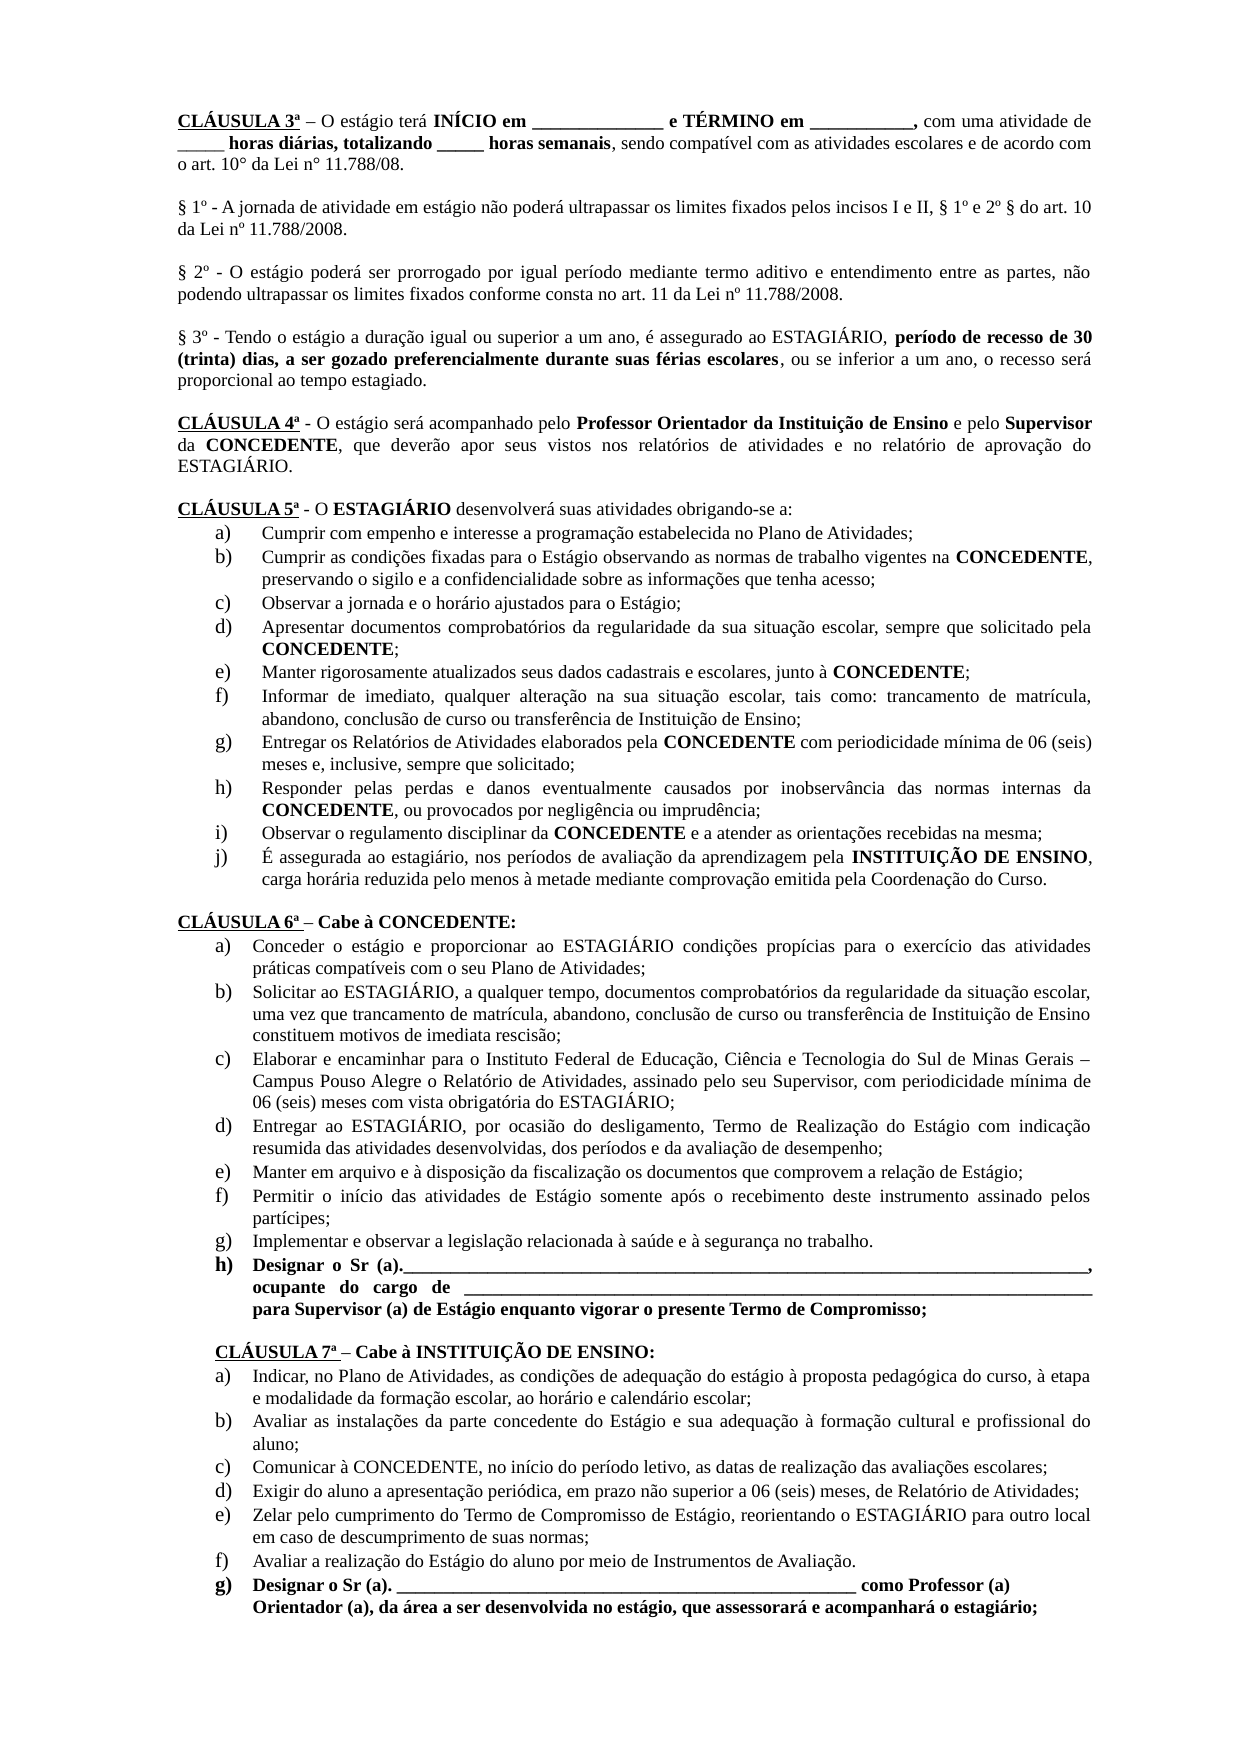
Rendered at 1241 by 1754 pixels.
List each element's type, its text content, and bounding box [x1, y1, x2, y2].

list Indicar, no Plano de Atividades, as condições de adequação do estágio à proposta pedagógica do curso, à etapa e modalidade da formação escolar, ao horário e calendário escolar; [215, 1363, 1092, 1408]
list Apresentar documentos comprobatórios da regularidade da sua situação escolar, sempre que solicitado pela CONCEDENTE; [215, 614, 1092, 659]
list Avaliar a realização do Estágio do aluno por meio de Instrumentos de Avaliação. [215, 1548, 1092, 1572]
text CLÁUSULA 7ª – Cabe à INSTITUIÇÃO DE ENSINO: [215, 1341, 1092, 1363]
text CLÁUSULA 6ª – Cabe à CONCEDENTE: [177, 911, 1092, 933]
list Comunicar à CONCEDENTE, no início do período letivo, as datas de realização das avaliações escolares; [215, 1454, 1092, 1478]
list Solicitar ao ESTAGIÁRIO, a qualquer tempo, documentos comprobatórios da regularidade da situação escolar, uma vez que trancamento de matrícula, abandono, conclusão de curso ou transferência de Instituição de Ensino constituem motivos de imediata rescisão; [215, 979, 1092, 1046]
list Manter em arquivo e à disposição da fiscalização os documentos que comprovem a relação de Estágio; [215, 1159, 1092, 1183]
text CLÁUSULA 5ª - O ESTAGIÁRIO desenvolverá suas atividades obrigando-se a: [177, 498, 1092, 520]
list Designar o Sr (a). _________________________________________________ como Professor (a) Orientador (a), da área a ser desenvolvida no estágio, que assessorará e acompanhará o estagiário; [215, 1572, 1092, 1617]
list Entregar os Relatórios de Atividades elaborados pela CONCEDENTE com periodicidade mínima de 06 (seis) meses e, inclusive, sempre que solicitado; [215, 729, 1092, 774]
list Observar a jornada e o horário ajustados para o Estágio; [215, 589, 1092, 614]
text § 1º - A jornada de atividade em estágio não poderá ultrapassar os limites fixados pelos incisos I e II, § 1º e 2º § do art. 10 da Lei nº 11.788/2008. [177, 196, 1092, 239]
list Responder pelas perdas e danos eventualmente causados por inobservância das normas internas da CONCEDENTE, ou provocados por negligência ou imprudência; [215, 774, 1092, 820]
list Exigir do aluno a apresentação periódica, em prazo não superior a 06 (seis) meses, de Relatório de Atividades; [215, 1478, 1092, 1502]
list Cumprir com empenho e interesse a programação estabelecida no Plano de Atividades; [215, 520, 1092, 544]
text § 3º - Tendo o estágio a duração igual ou superior a um ano, é assegurado ao ESTAGIÁRIO, período de recesso de 30 (trinta) dias, a ser gozado preferencialmente durante suas férias escolares, ou se inferior a um ano, o recesso será proporcional ao tempo estagiado. [177, 326, 1092, 391]
list Conceder o estágio e proporcionar ao ESTAGIÁRIO condições propícias para o exercício das atividades práticas compatíveis com o seu Plano de Atividades; [215, 933, 1092, 979]
list Avaliar as instalações da parte concedente do Estágio e sua adequação à formação cultural e profissional do aluno; [215, 1408, 1092, 1454]
list Cumprir as condições fixadas para o Estágio observando as normas de trabalho vigentes na CONCEDENTE, preservando o sigilo e a confidencialidade sobre as informações que tenha acesso; [215, 544, 1092, 589]
list Observar o regulamento disciplinar da CONCEDENTE e a atender as orientações recebidas na mesma; [215, 820, 1092, 844]
text § 2º - O estágio poderá ser prorrogado por igual período mediante termo aditivo e entendimento entre as partes, não podendo ultrapassar os limites fixados conforme consta no art. 11 da Lei nº 11.788/2008. [177, 261, 1092, 304]
list Implementar e observar a legislação relacionada à saúde e à segurança no trabalho. [215, 1228, 1092, 1252]
list Entregar ao ESTAGIÁRIO, por ocasião do desligamento, Termo de Realização do Estágio com indicação resumida das atividades desenvolvidas, dos períodos e da avaliação de desempenho; [215, 1113, 1092, 1159]
list Informar de imediato, qualquer alteração na sua situação escolar, tais como: trancamento de matrícula, abandono, conclusão de curso ou transferência de Instituição de Ensino; [215, 683, 1092, 729]
list Manter rigorosamente atualizados seus dados cadastrais e escolares, junto à CONCEDENTE; [215, 659, 1092, 683]
text CLÁUSULA 4ª - O estágio será acompanhado pelo Professor Orientador da Instituição de Ensino e pelo Supervisor da CONCEDENTE, que deverão apor seus vistos nos relatórios de atividades e no relatório de aprovação do ESTAGIÁRIO. [177, 412, 1092, 477]
list Permitir o início das atividades de Estágio somente após o recebimento deste instrumento assinado pelos partícipes; [215, 1183, 1092, 1228]
list Designar o Sr (a)._________________________________________________________________________, ocupante do cargo de ___________________________________________________________________ para Supervisor (a) de Estágio enquanto vigorar o presente Termo de Compromisso; [215, 1252, 1092, 1319]
list Zelar pelo cumprimento do Termo de Compromisso de Estágio, reorientando o ESTAGIÁRIO para outro local em caso de descumprimento de suas normas; [215, 1502, 1092, 1548]
list É assegurada ao estagiário, nos períodos de avaliação da aprendizagem pela INSTITUIÇÃO DE ENSINO, carga horária reduzida pelo menos à metade mediante comprovação emitida pela Coordenação do Curso. [215, 844, 1092, 890]
text CLÁUSULA 3ª – O estágio terá INÍCIO em ______________ e TÉRMINO em ___________, com uma atividade de _____ horas diárias, totalizando _____ horas semanais, sendo compatível com as atividades escolares e de acordo com o art. 10° da Lei n° 11.788/08. [177, 110, 1092, 175]
list Elaborar e encaminhar para o Instituto Federal de Educação, Ciência e Tecnologia do Sul de Minas Gerais – Campus Pouso Alegre o Relatório de Atividades, assinado pelo seu Supervisor, com periodicidade mínima de 06 (seis) meses com vista obrigatória do ESTAGIÁRIO; [215, 1046, 1092, 1113]
